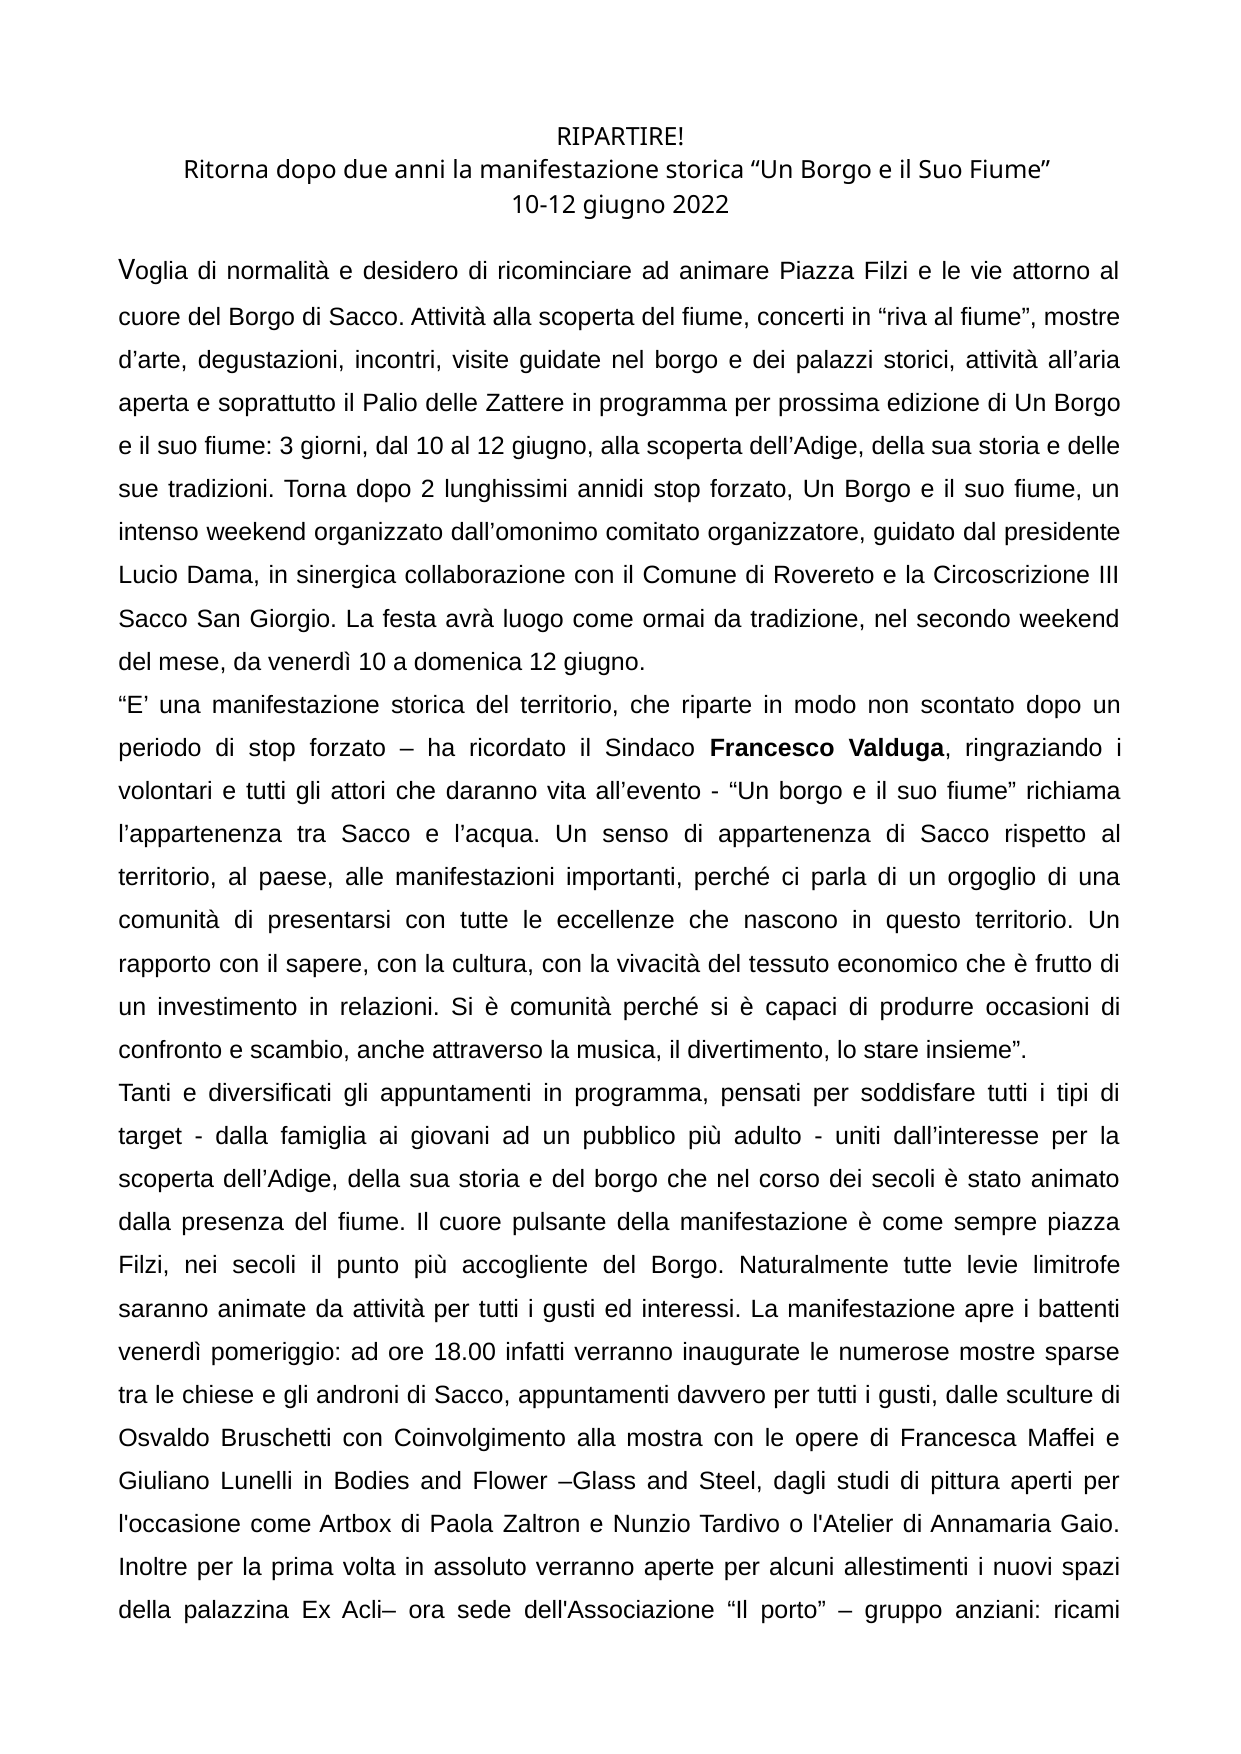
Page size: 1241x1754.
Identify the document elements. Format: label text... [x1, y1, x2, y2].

text Tanti e diversificati gli appuntamenti in programma, pensati per soddisfare tutti i tipi di target - dalla famiglia ai giovani ad un pubblico più adulto - uniti dall’interesse per la scoperta dell’Adige, della sua storia e del borgo che nel corso dei secoli è stato animato dalla presenza del fiume. Il cuore pulsante della manifestazione è come sempre piazza Filzi, nei secoli il punto più accogliente del Borgo. Naturalmente tutte levie limitrofe saranno animate da attività per tutti i gusti ed interessi. La manifestazione apre i battenti venerdì pomeriggio: ad ore 18.00 infatti verranno inaugurate le numerose mostre sparse tra le chiese e gli androni di Sacco, appuntamenti davvero per tutti i gusti, dalle sculture di Osvaldo Bruschetti con Coinvolgimento alla mostra con le opere di Francesca Maffei e Giuliano Lunelli in Bodies and Flower –Glass and Steel, dagli studi di pittura aperti per l'occasione come Artbox di Paola Zaltron e Nunzio Tardivo o l'Atelier di Annamaria Gaio. Inoltre per la prima volta in assoluto verranno aperte per alcuni allestimenti i nuovi spazi della palazzina Ex Acli– ora sede dell'Associazione “Il porto” – gruppo anziani: ricami [118, 1078, 1122, 1624]
text Ritorna dopo due anni la manifestazione storica “Un Borgo e il Suo Fiume” [118, 152, 1122, 186]
text “E’ una manifestazione storica del territorio, che riparte in modo non scontato dopo un periodo di stop forzato – ha ricordato il Sindaco Francesco Valduga, ringraziando i volontari e tutti gli attori che daranno vita all’evento - “Un borgo e il suo fiume” richiama l’appartenenza tra Sacco e l’acqua. Un senso di appartenenza di Sacco rispetto al territorio, al paese, alle manifestazioni importanti, perché ci parla di un orgoglio di una comunità di presentarsi con tutte le eccellenze che nascono in questo territorio. Un rapporto con il sapere, con la cultura, con la vivacità del tessuto economico che è frutto di un investimento in relazioni. Si è comunità perché si è capaci di produrre occasioni di confronto e scambio, anche attraverso la musica, il divertimento, lo stare insieme”. [118, 690, 1122, 1064]
text RIPARTIRE! [118, 118, 1122, 152]
text Voglia di normalità e desidero di ricominciare ad animare Piazza Filzi e le vie attorno al cuore del Borgo di Sacco. Attività alla scoperta del fiume, concerti in “riva al fiume”, mostre d’arte, degustazioni, incontri, visite guidate nel borgo e dei palazzi storici, attività all’aria aperta e soprattutto il Palio delle Zattere in programma per prossima edizione di Un Borgo e il suo fiume: 3 giorni, dal 10 al 12 giugno, alla scoperta dell’Adige, della sua storia e delle sue tradizioni. Torna dopo 2 lunghissimi annidi stop forzato, Un Borgo e il suo fiume, un intenso weekend organizzato dall’omonimo comitato organizzatore, guidato dal presidente Lucio Dama, in sinergica collaborazione con il Comune di Rovereto e la Circoscrizione III Sacco San Giorgio. La festa avrà luogo come ormai da tradizione, nel secondo weekend del mese, da venerdì 10 a domenica 12 giugno. [118, 249, 1122, 676]
text 10-12 giugno 2022 [118, 186, 1122, 220]
